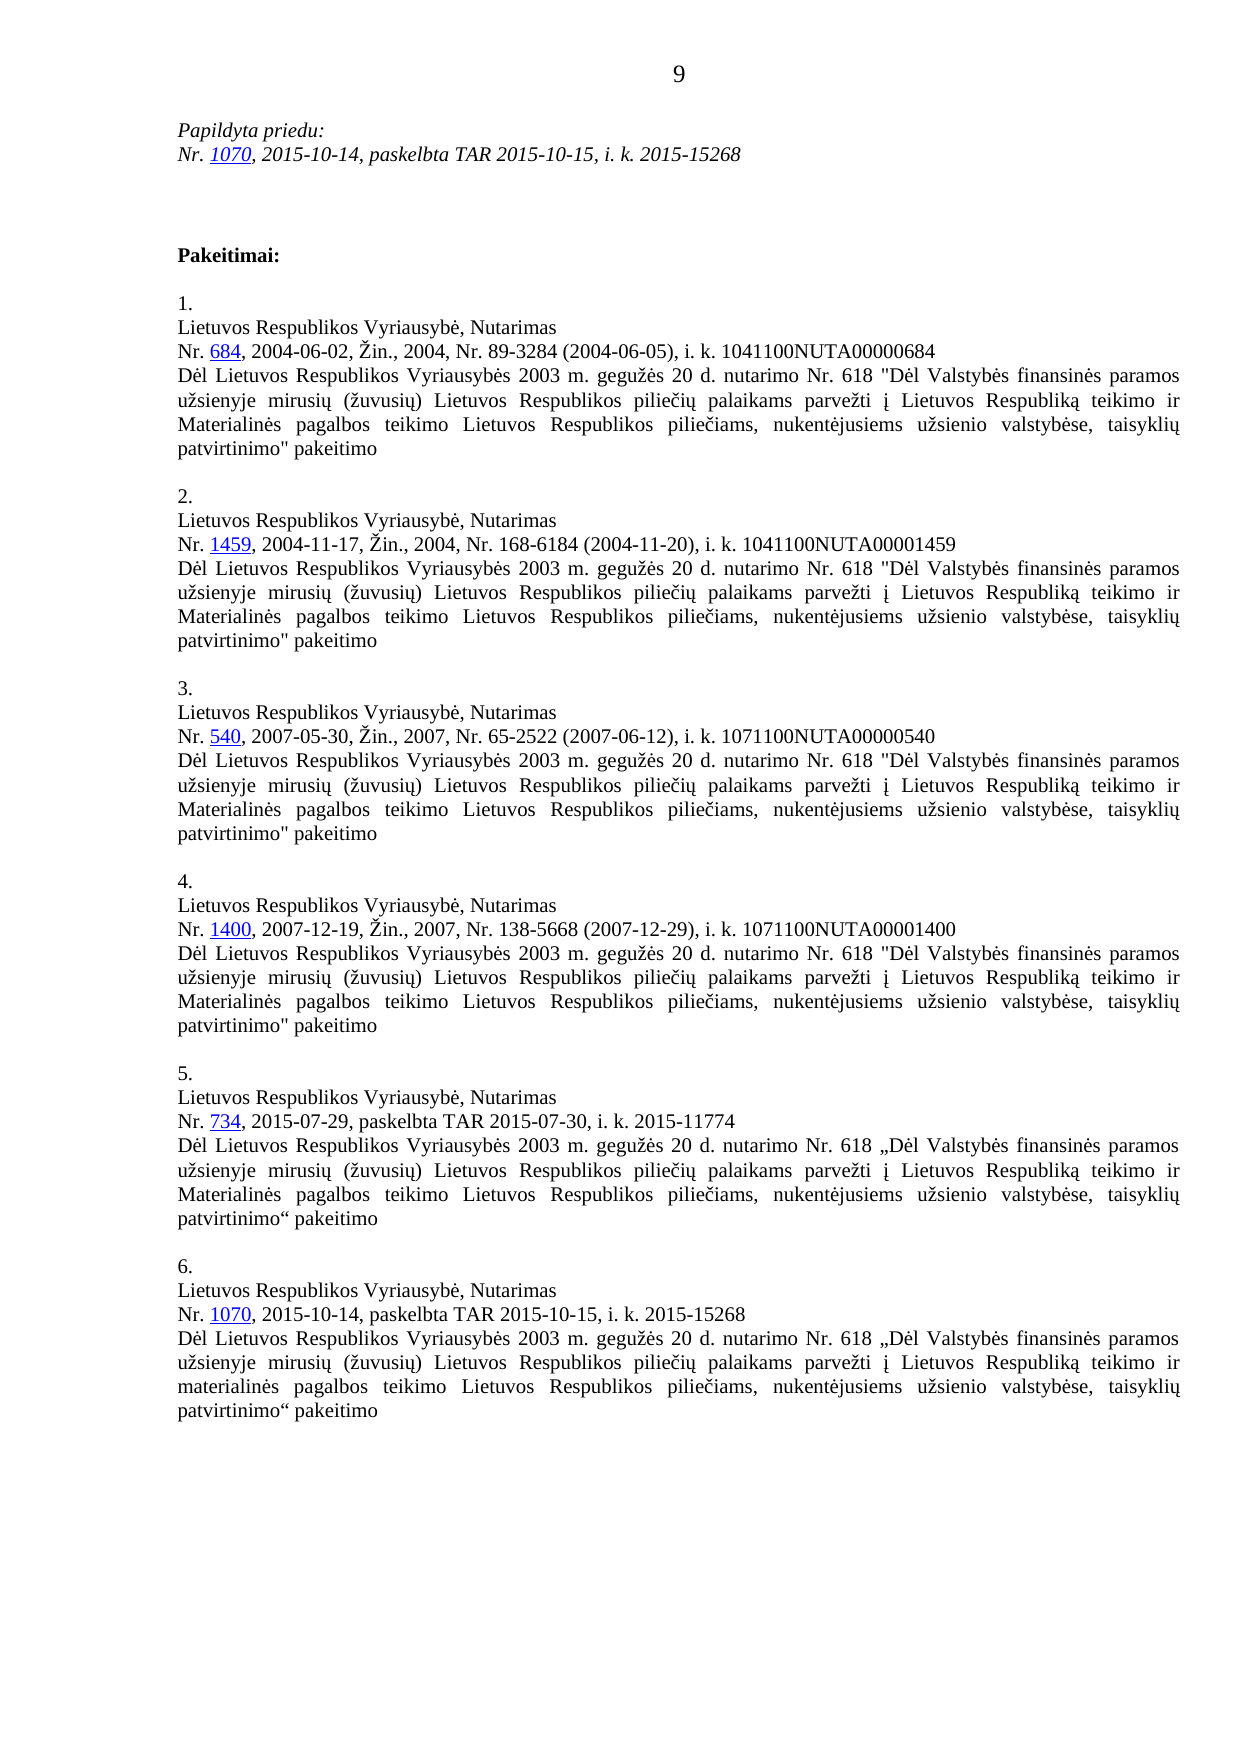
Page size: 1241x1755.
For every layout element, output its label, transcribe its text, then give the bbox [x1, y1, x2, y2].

text 4. [177, 869, 1181, 893]
text Nr. 734, 2015-07-29, paskelbta TAR 2015-07-30, i. k. 2015-11774 [177, 1109, 1181, 1133]
text Lietuvos Respublikos Vyriausybė, Nutarimas [177, 315, 1181, 339]
text Nr. 684, 2004-06-02, Žin., 2004, Nr. 89-3284 (2004-06-05), i. k. 1041100NUTA00000684 [177, 339, 1181, 363]
text Nr. 1070, 2015-10-14, paskelbta TAR 2015-10-15, i. k. 2015-15268 [177, 142, 1181, 166]
text Lietuvos Respublikos Vyriausybė, Nutarimas [177, 1085, 1181, 1109]
text Dėl Lietuvos Respublikos Vyriausybės 2003 m. gegužės 20 d. nutarimo Nr. 618 "Dėl Valstybės finansinės paramos užsienyje mirusių (žuvusių) Lietuvos Respublikos piliečių palaikams parvežti į Lietuvos Respubliką teikimo ir Materialinės pagalbos teikimo Lietuvos Respublikos piliečiams, nukentėjusiems užsienio valstybėse, taisyklių patvirtinimo" pakeitimo [177, 748, 1181, 845]
text Dėl Lietuvos Respublikos Vyriausybės 2003 m. gegužės 20 d. nutarimo Nr. 618 "Dėl Valstybės finansinės paramos užsienyje mirusių (žuvusių) Lietuvos Respublikos piliečių palaikams parvežti į Lietuvos Respubliką teikimo ir Materialinės pagalbos teikimo Lietuvos Respublikos piliečiams, nukentėjusiems užsienio valstybėse, taisyklių patvirtinimo" pakeitimo [177, 556, 1181, 652]
text 2. [177, 484, 1181, 508]
text Dėl Lietuvos Respublikos Vyriausybės 2003 m. gegužės 20 d. nutarimo Nr. 618 „Dėl Valstybės finansinės paramos užsienyje mirusių (žuvusių) Lietuvos Respublikos piliečių palaikams parvežti į Lietuvos Respubliką teikimo ir materialinės pagalbos teikimo Lietuvos Respublikos piliečiams, nukentėjusiems užsienio valstybėse, taisyklių patvirtinimo“ pakeitimo [177, 1326, 1181, 1422]
text Lietuvos Respublikos Vyriausybė, Nutarimas [177, 700, 1181, 724]
text Lietuvos Respublikos Vyriausybė, Nutarimas [177, 508, 1181, 532]
text Nr. 1070, 2015-10-14, paskelbta TAR 2015-10-15, i. k. 2015-15268 [177, 1302, 1181, 1326]
text Papildyta priedu: [177, 118, 1181, 142]
text Nr. 1459, 2004-11-17, Žin., 2004, Nr. 168-6184 (2004-11-20), i. k. 1041100NUTA00001459 [177, 532, 1181, 556]
text Dėl Lietuvos Respublikos Vyriausybės 2003 m. gegužės 20 d. nutarimo Nr. 618 "Dėl Valstybės finansinės paramos užsienyje mirusių (žuvusių) Lietuvos Respublikos piliečių palaikams parvežti į Lietuvos Respubliką teikimo ir Materialinės pagalbos teikimo Lietuvos Respublikos piliečiams, nukentėjusiems užsienio valstybėse, taisyklių patvirtinimo" pakeitimo [177, 941, 1181, 1037]
text 1. [177, 291, 1181, 315]
text 3. [177, 676, 1181, 700]
text Nr. 1400, 2007-12-19, Žin., 2007, Nr. 138-5668 (2007-12-29), i. k. 1071100NUTA00001400 [177, 917, 1181, 941]
text Dėl Lietuvos Respublikos Vyriausybės 2003 m. gegužės 20 d. nutarimo Nr. 618 "Dėl Valstybės finansinės paramos užsienyje mirusių (žuvusių) Lietuvos Respublikos piliečių palaikams parvežti į Lietuvos Respubliką teikimo ir Materialinės pagalbos teikimo Lietuvos Respublikos piliečiams, nukentėjusiems užsienio valstybėse, taisyklių patvirtinimo" pakeitimo [177, 363, 1181, 460]
text Nr. 540, 2007-05-30, Žin., 2007, Nr. 65-2522 (2007-06-12), i. k. 1071100NUTA00000540 [177, 724, 1181, 748]
text Pakeitimai: [177, 243, 1181, 267]
text 6. [177, 1254, 1181, 1278]
text 5. [177, 1061, 1181, 1085]
text Lietuvos Respublikos Vyriausybė, Nutarimas [177, 893, 1181, 917]
text Dėl Lietuvos Respublikos Vyriausybės 2003 m. gegužės 20 d. nutarimo Nr. 618 „Dėl Valstybės finansinės paramos užsienyje mirusių (žuvusių) Lietuvos Respublikos piliečių palaikams parvežti į Lietuvos Respubliką teikimo ir Materialinės pagalbos teikimo Lietuvos Respublikos piliečiams, nukentėjusiems užsienio valstybėse, taisyklių patvirtinimo“ pakeitimo [177, 1133, 1181, 1230]
text Lietuvos Respublikos Vyriausybė, Nutarimas [177, 1278, 1181, 1302]
